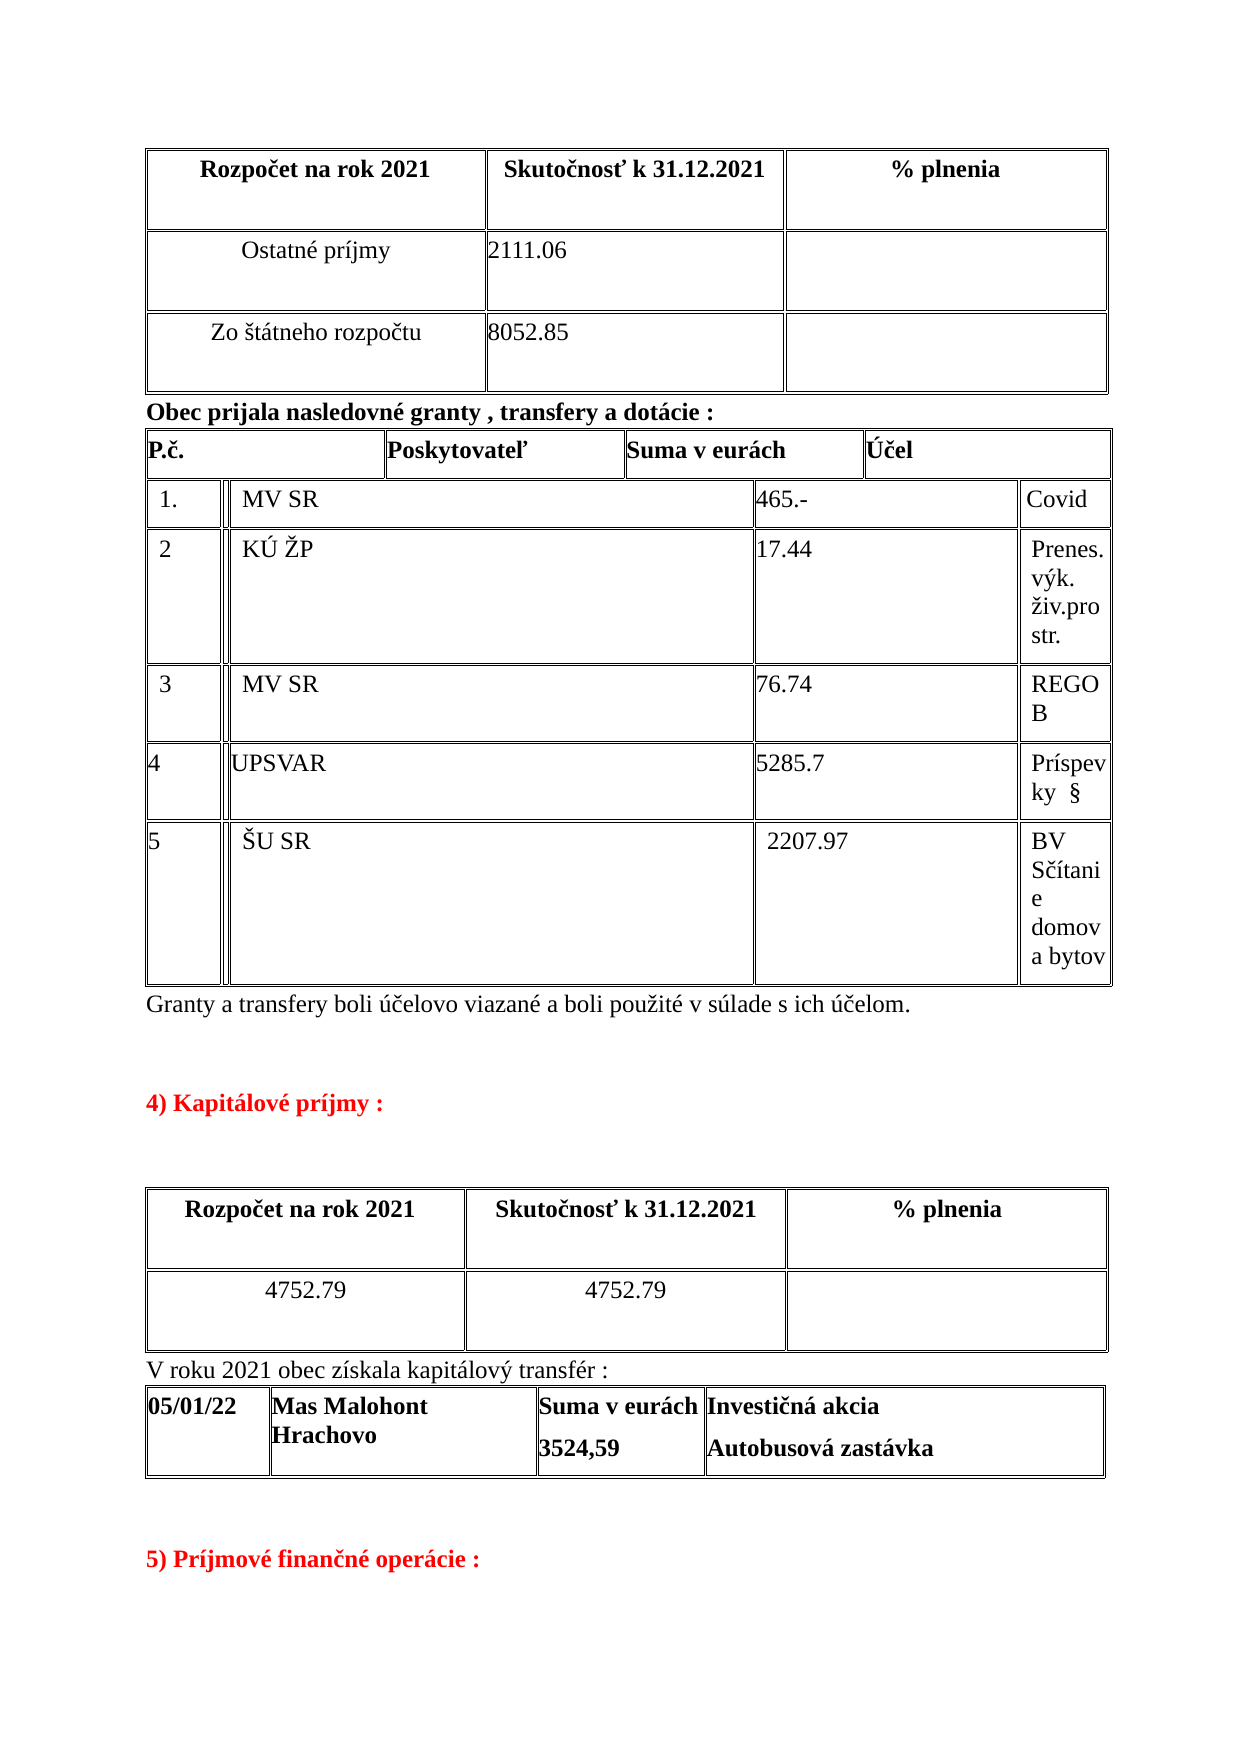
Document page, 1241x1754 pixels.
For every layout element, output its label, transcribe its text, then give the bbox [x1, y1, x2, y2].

text 5) Príjmové finančné operácie : [146, 1544, 1093, 1573]
table_header % plnenia [788, 1190, 1106, 1268]
table_cell [787, 232, 1106, 310]
table_cell 76,74 [756, 666, 1017, 741]
table_cell REGOB [1021, 666, 1110, 741]
table_cell KÚ ŽP [231, 530, 753, 663]
table_cell Covid [1021, 481, 1110, 527]
table_header Investičná akcia Autobusová zastávka [707, 1388, 1103, 1475]
table_cell 17,44 [756, 530, 1017, 663]
table_cell [224, 744, 228, 819]
table_header Suma v eurách 3524,59 [539, 1388, 704, 1475]
table_header Skutočnosť k 31.12.2021 [467, 1190, 785, 1268]
text 4) Kapitálové príjmy : [146, 1088, 1093, 1117]
table_cell [224, 481, 228, 527]
table_cell UPSVAR [231, 744, 753, 819]
table_cell MV SR [231, 481, 753, 527]
table_cell Skutočnosť k 31.12.2021 [488, 151, 783, 229]
table_header Poskytovateľ [387, 431, 624, 478]
table_cell [224, 530, 228, 663]
table_cell [224, 666, 228, 741]
table_header Účel [866, 431, 1110, 478]
table_cell 2207.97 [756, 823, 1017, 984]
table_cell 465.- [756, 481, 1017, 527]
table_cell 4752,79 [467, 1272, 785, 1349]
table_cell [788, 1272, 1106, 1349]
text Obec prijala nasledovné granty , transfery a dotácie : [146, 397, 1093, 425]
table_cell [224, 823, 228, 984]
table_cell % plnenia [787, 151, 1106, 229]
table_cell Zo štátneho rozpočtu [148, 314, 485, 391]
table_header Mas Malohont Hrachovo [272, 1388, 536, 1475]
table_cell 4 [148, 744, 220, 819]
table_cell Príspevky § [1021, 744, 1110, 819]
table_cell 5 [148, 823, 220, 984]
table_header 01.05.22 [148, 1388, 269, 1475]
table_cell 8052,85 [488, 314, 783, 391]
table_header P.č. [148, 431, 384, 478]
table_cell Rozpočet na rok 2021 [148, 151, 485, 229]
table_cell [787, 314, 1106, 391]
table_cell MV SR [231, 666, 753, 741]
table_cell 3 [148, 666, 220, 741]
text Granty a transfery boli účelovo viazané a boli použité v súlade s ich účelom. [146, 989, 1093, 1018]
table_cell 1. [148, 481, 220, 527]
table_cell 4752,79 [148, 1272, 464, 1349]
table_cell BV Sčítanie domova bytov [1021, 823, 1110, 984]
table_cell 2111,06 [488, 232, 783, 310]
table_header Rozpočet na rok 2021 [148, 1190, 464, 1268]
table_cell Ostatné príjmy [148, 232, 485, 310]
text V roku 2021 obec získala kapitálový transfér : [146, 1355, 1093, 1383]
table_cell 5285,7 [756, 744, 1017, 819]
table_cell 2 [148, 530, 220, 663]
table_header Suma v eurách [627, 431, 863, 478]
table_cell ŠU SR [231, 823, 753, 984]
table_cell Prenes.výk. živ.prostr. [1021, 530, 1110, 663]
